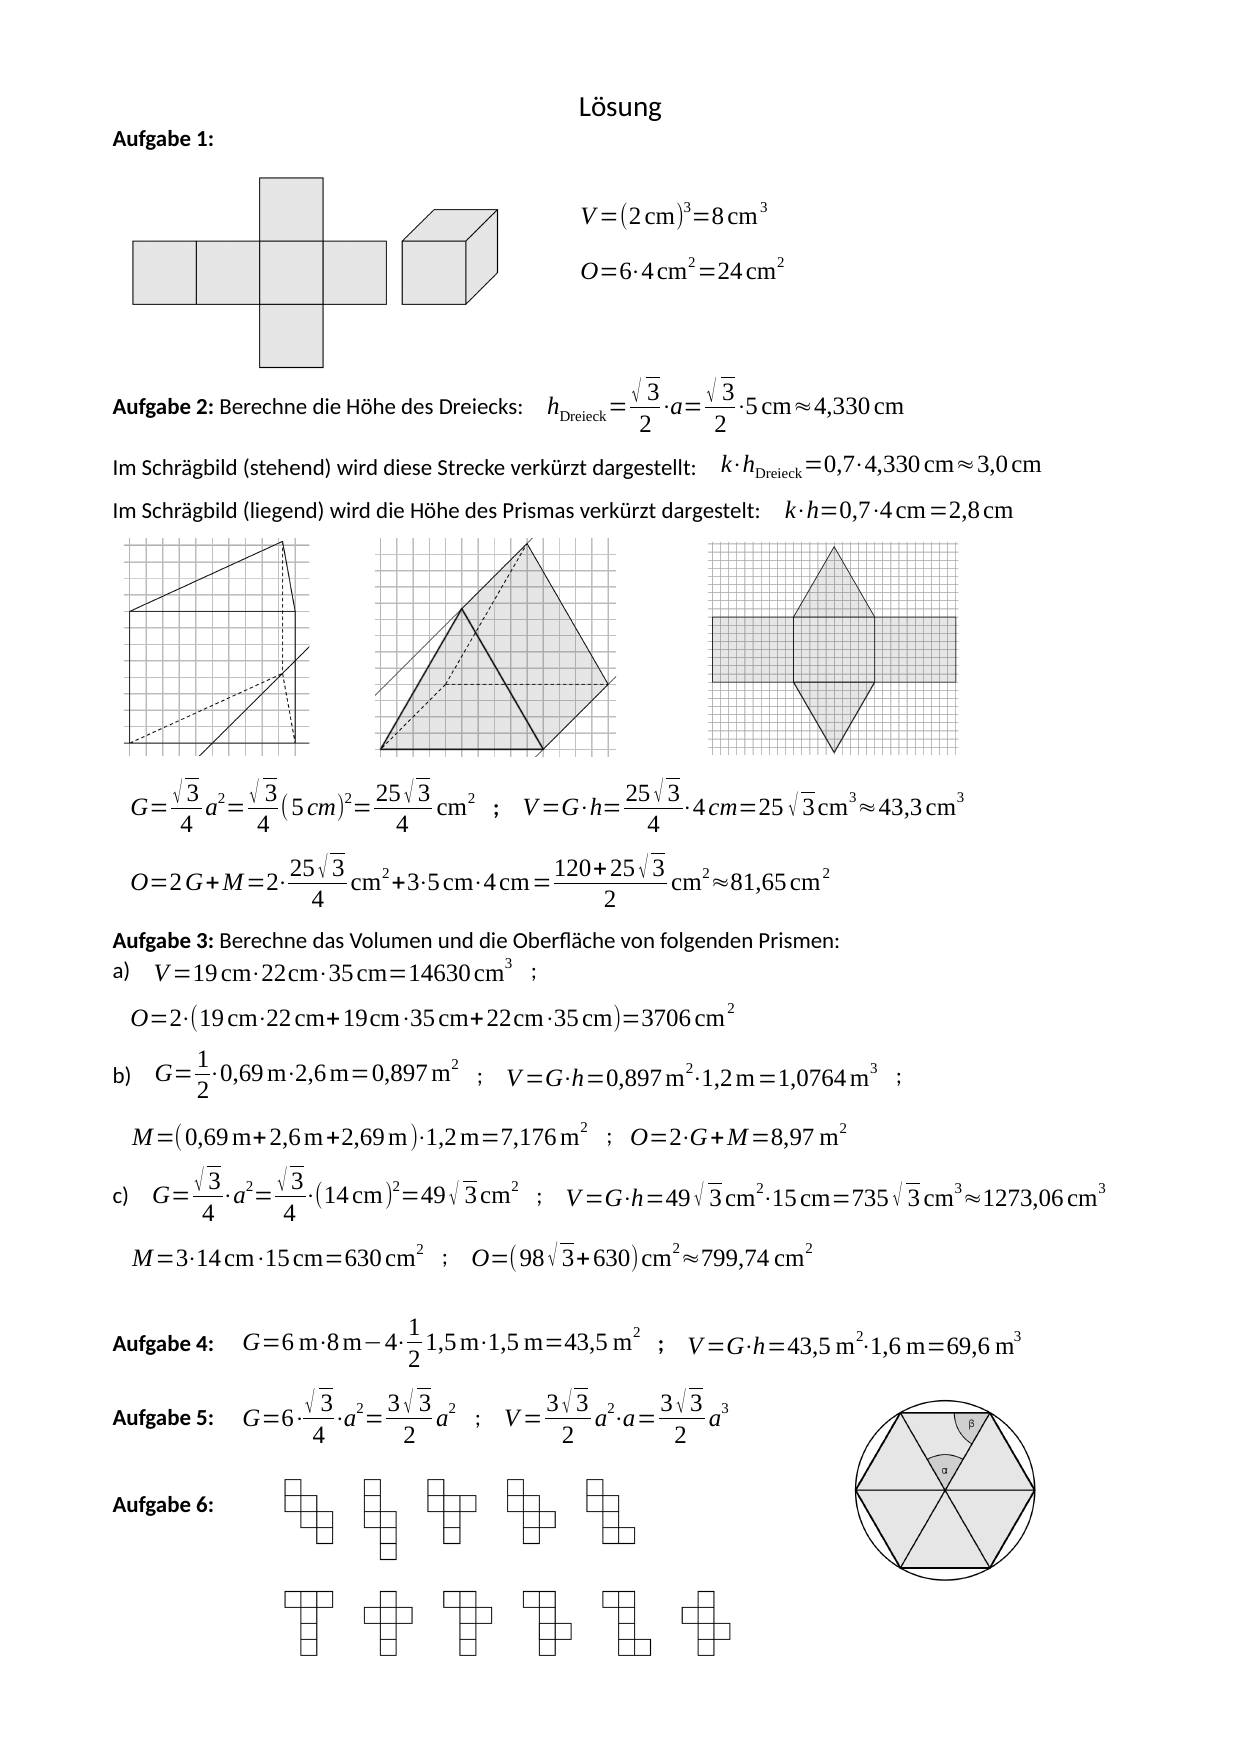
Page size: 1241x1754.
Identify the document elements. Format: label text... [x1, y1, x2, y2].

text Aufgabe 4: ; [112, 1314, 1128, 1373]
text ; [112, 1240, 1128, 1272]
text Aufgabe 2: Berechne die Höhe des Dreiecks: [112, 376, 1128, 437]
text Im Schrägbild (stehend) wird diese Strecke verkürzt dargestellt: [112, 451, 1128, 482]
picture [281, 1475, 732, 1660]
picture [131, 175, 501, 371]
picture [123, 538, 310, 756]
picture [375, 538, 617, 757]
text Aufgabe 1: [112, 124, 1128, 152]
text [1048, 1490, 1128, 1518]
text ; [112, 776, 1128, 837]
text c) ; [112, 1165, 1128, 1226]
picture [708, 542, 959, 755]
text Aufgabe 3: Berechne das Volumen und die Oberfläche von folgenden Prismen: [112, 927, 1128, 954]
text Aufgabe 6: [112, 1490, 281, 1518]
text b) ; ; ; [112, 1046, 1128, 1151]
picture [840, 1392, 1048, 1588]
text a) ; [112, 954, 1128, 1032]
text Lösung [112, 88, 1128, 124]
text Im Schrägbild (liegend) wird die Höhe des Prismas verkürzt dargestelt: [112, 496, 1128, 524]
text Aufgabe 5: ; [112, 1387, 1128, 1448]
text [732, 1490, 840, 1518]
